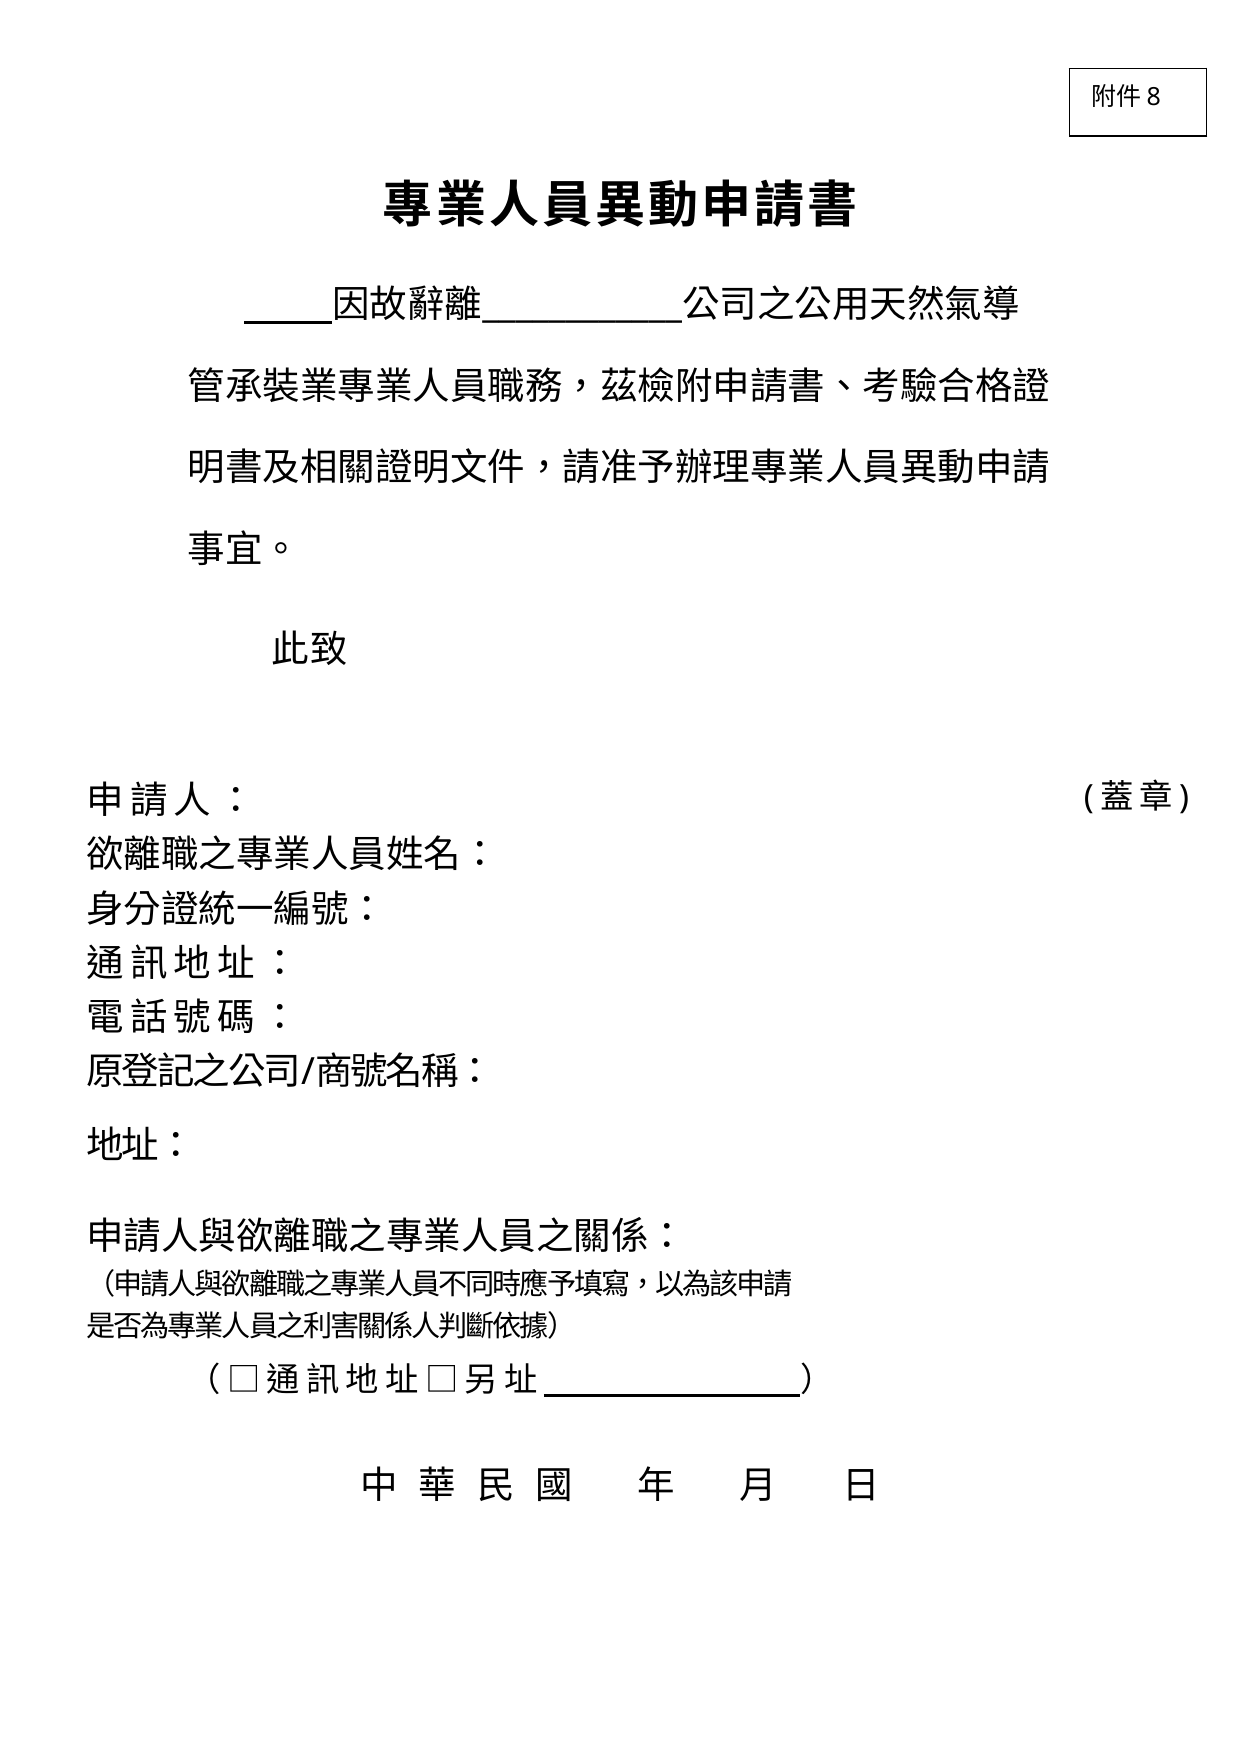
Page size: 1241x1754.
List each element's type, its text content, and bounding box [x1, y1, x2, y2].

text 因故辭離____________公司之公用天然氣導管承裝業專業人員職務，茲檢附申請書、考驗合格證明書及相關證明文件，請准予辦理專業人員異動申請事宜。 [187, 274, 1053, 573]
table_cell 通訊地址： [75, 933, 856, 987]
text 附件8 [1085, 77, 1191, 113]
text 專業人員異動申請書 [187, 164, 1053, 237]
table_cell 身分證統一編號： [75, 879, 856, 933]
text 中華民國 年 月 日 [187, 1454, 1053, 1509]
table_cell 欲離職之專業人員姓名： [75, 824, 856, 878]
text [1070, 69, 1206, 135]
table_cell 申請人與欲離職之專業人員之關係： （申請人與欲離職之專業人員不同時應予填寫，以為該申請是否為專業人員之利害關係人判斷依據） [75, 1188, 856, 1345]
table_cell [856, 1041, 1200, 1187]
table_cell 原登記之公司/商號名稱： 地址： [75, 1041, 856, 1187]
text 此致 [187, 619, 1053, 673]
table_cell [856, 987, 1200, 1041]
table_cell [856, 879, 1200, 933]
table_header 申請人： [75, 770, 856, 824]
table_cell [856, 1188, 1200, 1345]
table_cell 電話號碼： [75, 987, 856, 1041]
text （□通訊地址□另址 ） [187, 1345, 1053, 1403]
table_cell [856, 824, 1200, 878]
table_header (蓋章) [856, 770, 1200, 824]
table_cell [856, 933, 1200, 987]
